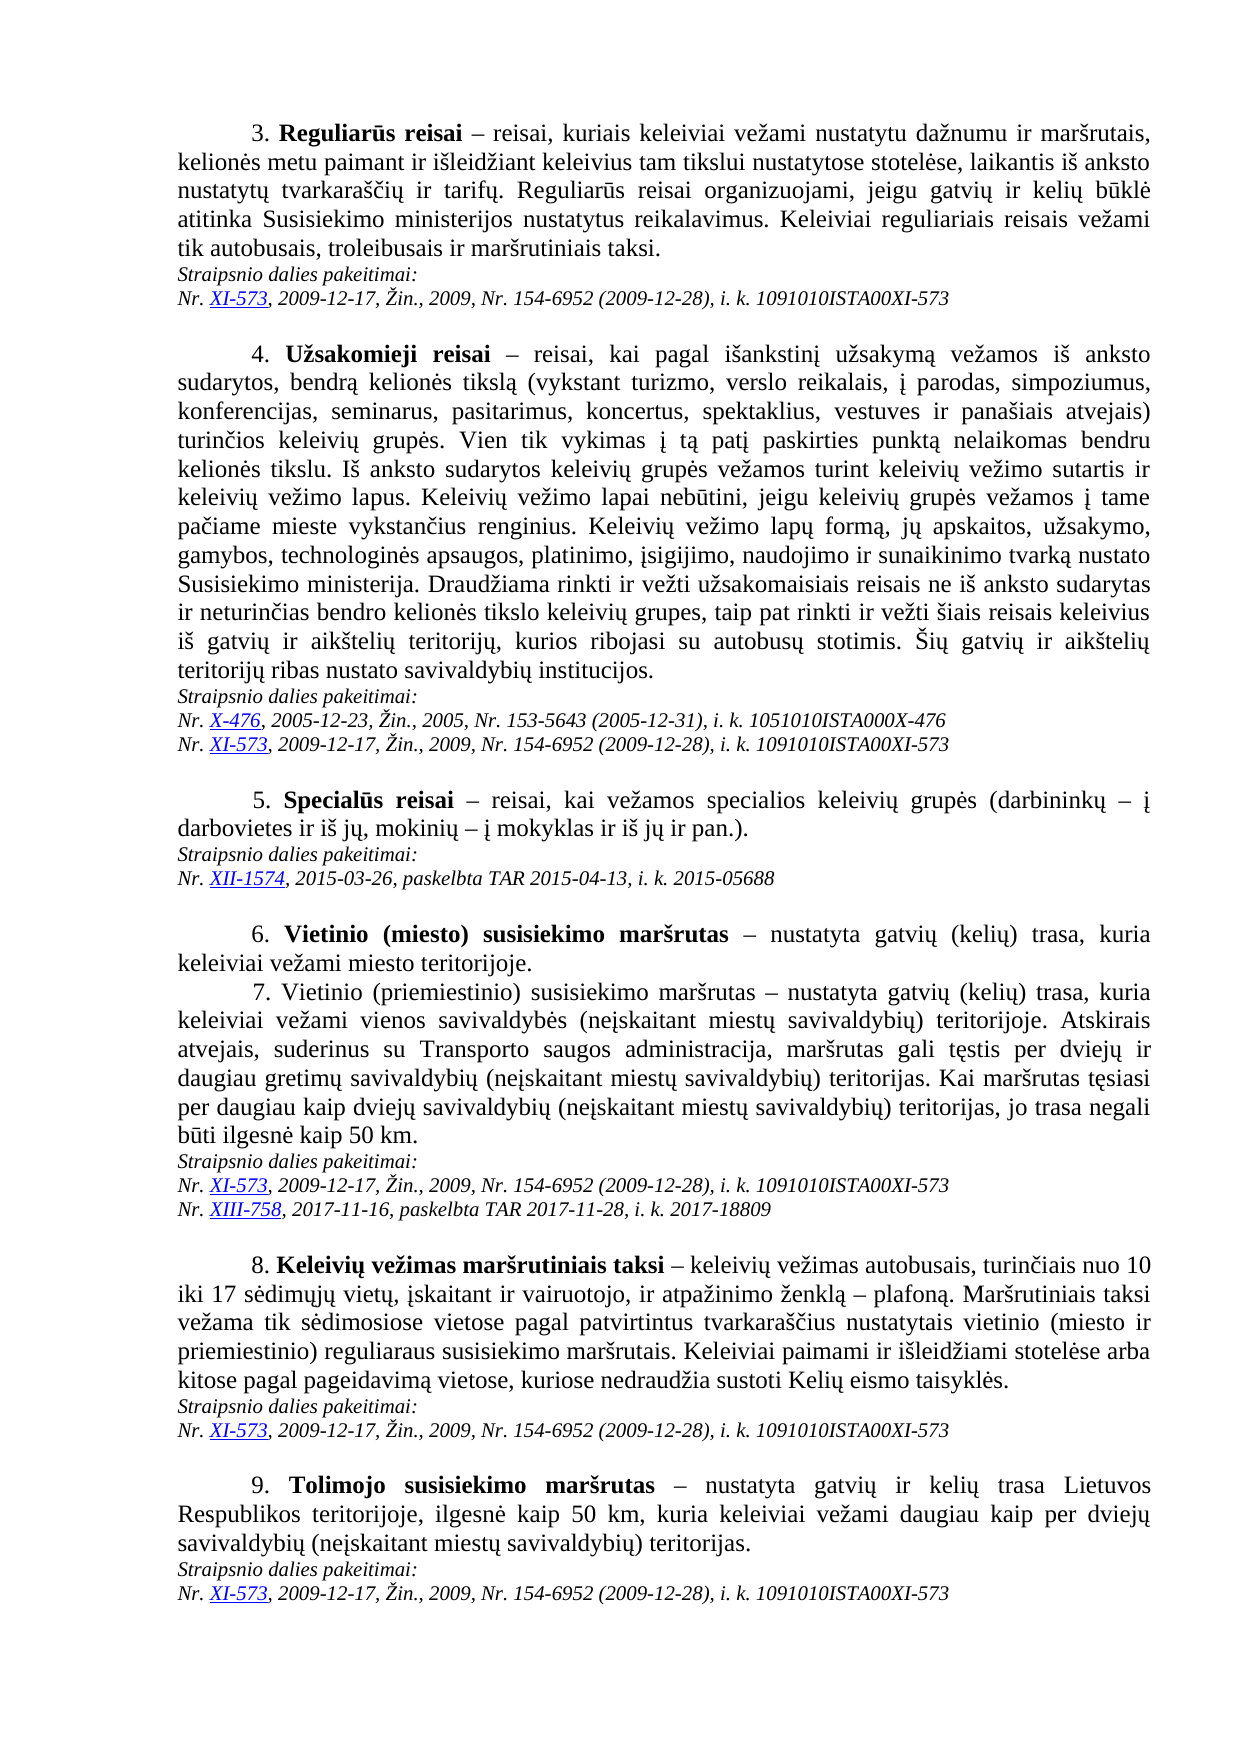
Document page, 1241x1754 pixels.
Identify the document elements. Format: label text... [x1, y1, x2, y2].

text Nr. XI-573, 2009-12-17, Žin., 2009, Nr. 154-6952 (2009-12-28), i. k. 1091010ISTA00XI-573 [177, 1418, 1152, 1442]
text 3. Reguliarūs reisai – reisai, kuriais keleiviai vežami nustatytu dažnumu ir maršrutais, kelionės metu paimant ir išleidžiant keleivius tam tikslui nustatytose stotelėse, laikantis iš anksto nustatytų tvarkaraščių ir tarifų. Reguliarūs reisai organizuojami, jeigu gatvių ir kelių būklė atitinka Susisiekimo ministerijos nustatytus reikalavimus. Keleiviai reguliariais reisais vežami tik autobusais, troleibusais ir maršrutiniais taksi. [177, 118, 1152, 262]
text Nr. XI-573, 2009-12-17, Žin., 2009, Nr. 154-6952 (2009-12-28), i. k. 1091010ISTA00XI-573 [177, 1581, 1152, 1605]
text Nr. X-476, 2005-12-23, Žin., 2005, Nr. 153-5643 (2005-12-31), i. k. 1051010ISTA000X-476 [177, 708, 1152, 732]
text Straipsnio dalies pakeitimai: [177, 1557, 1152, 1581]
text Straipsnio dalies pakeitimai: [177, 1394, 1152, 1418]
text Straipsnio dalies pakeitimai: [177, 684, 1152, 708]
text Straipsnio dalies pakeitimai: [177, 1149, 1152, 1173]
text 6. Vietinio (miesto) susisiekimo maršrutas – nustatyta gatvių (kelių) trasa, kuria keleiviai vežami miesto teritorijoje. [177, 919, 1152, 977]
text Nr. XI-573, 2009-12-17, Žin., 2009, Nr. 154-6952 (2009-12-28), i. k. 1091010ISTA00XI-573 [177, 732, 1152, 756]
text Nr. XI-573, 2009-12-17, Žin., 2009, Nr. 154-6952 (2009-12-28), i. k. 1091010ISTA00XI-573 [177, 286, 1152, 310]
text 5. Specialūs reisai – reisai, kai vežamos specialios keleivių grupės (darbininkų – į darbovietes ir iš jų, mokinių – į mokyklas ir iš jų ir pan.). [177, 785, 1152, 842]
text Nr. XI-573, 2009-12-17, Žin., 2009, Nr. 154-6952 (2009-12-28), i. k. 1091010ISTA00XI-573 [177, 1173, 1152, 1197]
text Nr. XIII-758, 2017-11-16, paskelbta TAR 2017-11-28, i. k. 2017-18809 [177, 1197, 1152, 1221]
text 9. Tolimojo susisiekimo maršrutas – nustatyta gatvių ir kelių trasa Lietuvos Respublikos teritorijoje, ilgesnė kaip 50 km, kuria keleiviai vežami daugiau kaip per dviejų savivaldybių (neįskaitant miestų savivaldybių) teritorijas. [177, 1471, 1152, 1557]
text 7. Vietinio (priemiestinio) susisiekimo maršrutas – nustatyta gatvių (kelių) trasa, kuria keleiviai vežami vienos savivaldybės (neįskaitant miestų savivaldybių) teritorijoje. Atskirais atvejais, suderinus su Transporto saugos administracija, maršrutas gali tęstis per dviejų ir daugiau gretimų savivaldybių (neįskaitant miestų savivaldybių) teritorijas. Kai maršrutas tęsiasi per daugiau kaip dviejų savivaldybių (neįskaitant miestų savivaldybių) teritorijas, jo trasa negali būti ilgesnė kaip 50 km. [177, 977, 1152, 1149]
text Straipsnio dalies pakeitimai: [177, 262, 1152, 286]
text 8. Keleivių vežimas maršrutiniais taksi – keleivių vežimas autobusais, turinčiais nuo 10 iki 17 sėdimųjų vietų, įskaitant ir vairuotojo, ir atpažinimo ženklą – plafoną. Maršrutiniais taksi vežama tik sėdimosiose vietose pagal patvirtintus tvarkaraščius nustatytais vietinio (miesto ir priemiestinio) reguliaraus susisiekimo maršrutais. Keleiviai paimami ir išleidžiami stotelėse arba kitose pagal pageidavimą vietose, kuriose nedraudžia sustoti Kelių eismo taisyklės. [177, 1250, 1152, 1394]
text Straipsnio dalies pakeitimai: [177, 842, 1152, 866]
text Nr. XII-1574, 2015-03-26, paskelbta TAR 2015-04-13, i. k. 2015-05688 [177, 866, 1152, 890]
text 4. Užsakomieji reisai – reisai, kai pagal išankstinį užsakymą vežamos iš anksto sudarytos, bendrą kelionės tikslą (vykstant turizmo, verslo reikalais, į parodas, simpoziumus, konferencijas, seminarus, pasitarimus, koncertus, spektaklius, vestuves ir panašiais atvejais) turinčios keleivių grupės. Vien tik vykimas į tą patį paskirties punktą nelaikomas bendru kelionės tikslu. Iš anksto sudarytos keleivių grupės vežamos turint keleivių vežimo sutartis ir keleivių vežimo lapus. Keleivių vežimo lapai nebūtini, jeigu keleivių grupės vežamos į tame pačiame mieste vykstančius renginius. Keleivių vežimo lapų formą, jų apskaitos, užsakymo, gamybos, technologinės apsaugos, platinimo, įsigijimo, naudojimo ir sunaikinimo tvarką nustato Susisiekimo ministerija. Draudžiama rinkti ir vežti užsakomaisiais reisais ne iš anksto sudarytas ir neturinčias bendro kelionės tikslo keleivių grupes, taip pat rinkti ir vežti šiais reisais keleivius iš gatvių ir aikštelių teritorijų, kurios ribojasi su autobusų stotimis. Šių gatvių ir aikštelių teritorijų ribas nustato savivaldybių institucijos. [177, 339, 1152, 684]
